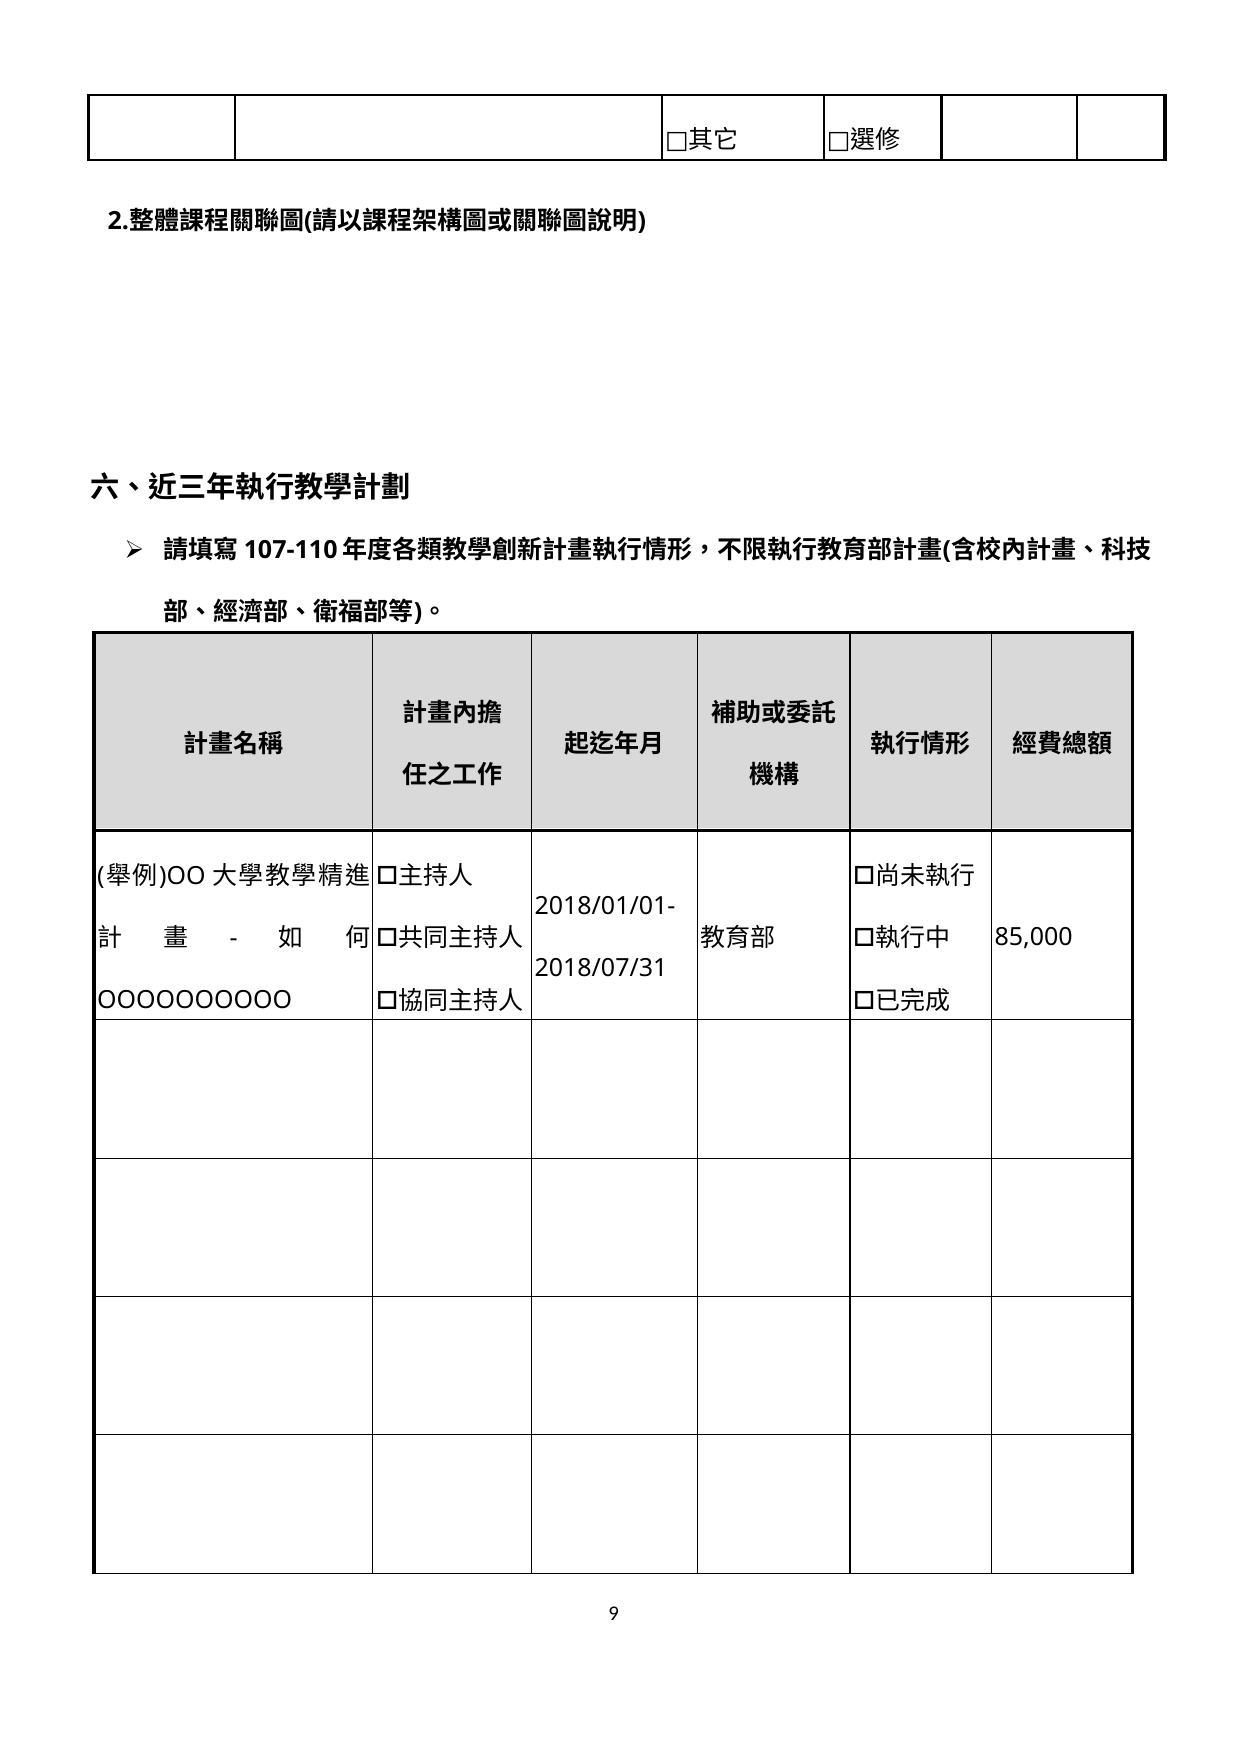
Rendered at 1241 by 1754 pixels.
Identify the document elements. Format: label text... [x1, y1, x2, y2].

table_cell [698, 1297, 849, 1434]
table_cell [96, 1297, 372, 1434]
table_cell [992, 1020, 1131, 1157]
table_cell 主持人 共同主持人 協同主持人 [373, 832, 531, 1019]
table_cell [236, 96, 661, 159]
table_cell [532, 1159, 697, 1296]
table_header 計畫名稱 [96, 634, 372, 828]
table_cell [851, 1435, 991, 1572]
table_cell [373, 1435, 531, 1572]
table_cell [96, 1020, 372, 1157]
table_cell [851, 1159, 991, 1296]
list 請填寫107-110年度各類教學創新計畫執行情形，不限執行教育部計畫(含校內計畫、科技部、經濟部、衛福部等)。 [124, 506, 1152, 631]
table_cell [373, 1159, 531, 1296]
table_cell [698, 1159, 849, 1296]
table_cell [943, 96, 1076, 159]
table_cell [698, 1435, 849, 1572]
table_cell 85,000 [992, 832, 1131, 1019]
table_cell [698, 1020, 849, 1157]
text 2.整體課程關聯圖(請以課程架構圖或關聯圖說明) [75, 177, 1152, 239]
table_cell [532, 1020, 697, 1157]
table_cell [851, 1297, 991, 1434]
table_cell □其它 [663, 96, 823, 159]
table_cell (舉例)OO大學教學精進計畫-如何OOOOOOOOOO [96, 832, 372, 1019]
table_cell 教育部 [698, 832, 849, 1019]
table_cell [532, 1297, 697, 1434]
table_cell 2018/01/01-2018/07/31 [532, 832, 697, 1019]
table_header 計畫內擔 任之工作 [373, 634, 531, 828]
table_header 執行情形 [851, 634, 991, 828]
table_cell □選修 [825, 96, 940, 159]
table_cell [532, 1435, 697, 1572]
table_header 經費總額 [992, 634, 1131, 828]
table_cell [851, 1020, 991, 1157]
table_cell 尚未執行 執行中 已完成 [851, 832, 991, 1019]
table_header 補助或委託機構 [698, 634, 849, 828]
table_cell [373, 1020, 531, 1157]
table_cell [1078, 96, 1163, 159]
table_cell [96, 1159, 372, 1296]
table_cell [992, 1297, 1131, 1434]
table_cell [96, 1435, 372, 1572]
table_cell [992, 1159, 1131, 1296]
table_cell [373, 1297, 531, 1434]
table_cell [992, 1435, 1131, 1572]
table_header 起迄年月 [532, 634, 697, 828]
text 六、近三年執行教學計劃 [75, 443, 1152, 506]
table_cell [90, 96, 234, 159]
